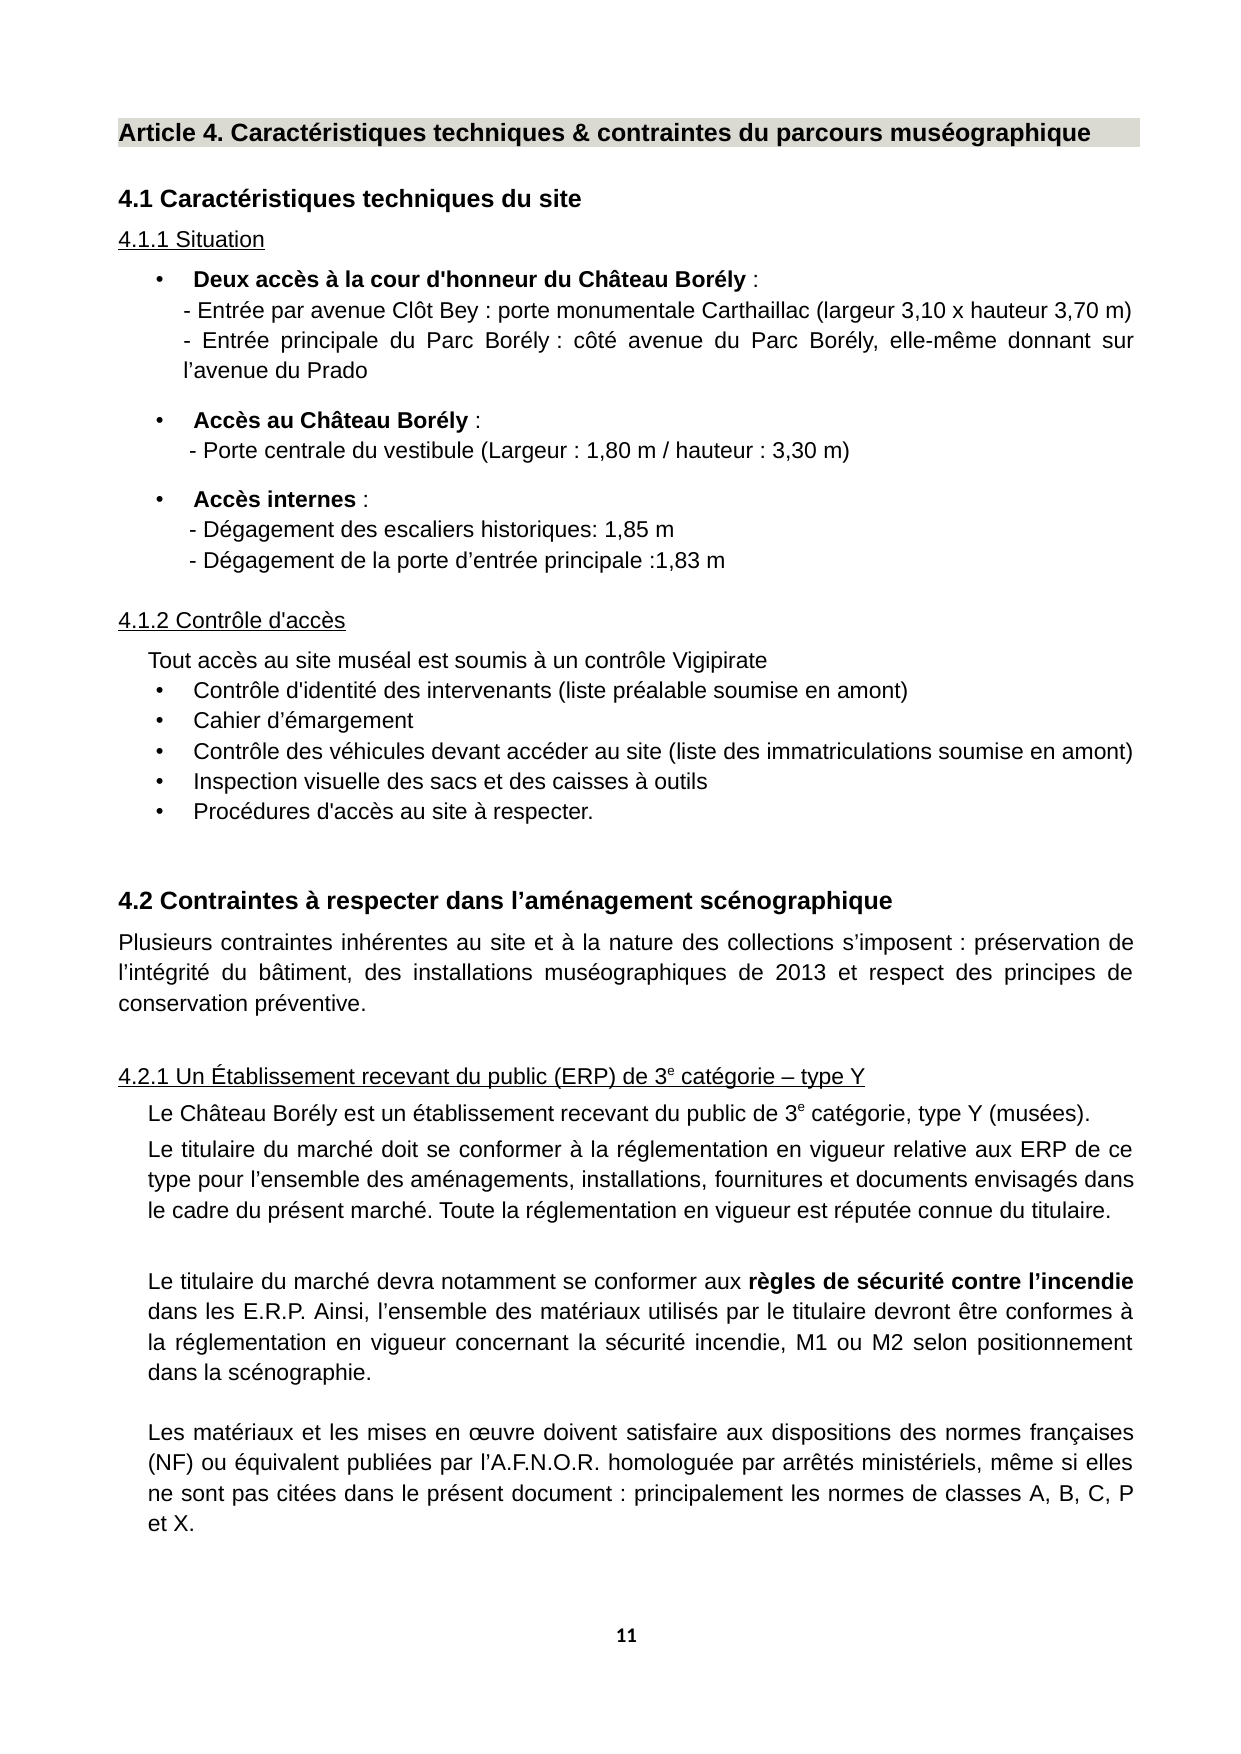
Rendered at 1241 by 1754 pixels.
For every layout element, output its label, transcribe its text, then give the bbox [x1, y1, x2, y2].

list Accès internes : [156, 486, 1134, 513]
list - Entrée principale du Parc Borély : côté avenue du Parc Borély, elle-même donnant sur l’avenue du Prado [148, 327, 1134, 383]
list Deux accès à la cour d'honneur du Château Borély : [156, 266, 1134, 293]
list Contrôle des véhicules devant accéder au site (liste des immatriculations soumise en amont) [156, 738, 1134, 764]
text 4.1 Caractéristiques techniques du site [118, 184, 1134, 212]
list - Porte centrale du vestibule (Largeur : 1,80 m / hauteur : 3,30 m) [153, 437, 1134, 463]
subtitle Les matériaux et les mises en œuvre doivent satisfaire aux dispositions des normes françaises (NF) ou équivalent publiées par l’A.F.N.O.R. homologuée par arrêtés ministériels, même si elles ne sont pas citées dans le présent document : principalement les normes de classes A, B, C, P et X. [148, 1419, 1134, 1536]
list - Dégagement des escaliers historiques: 1,85 m [153, 516, 1134, 543]
list Contrôle d'identité des intervenants (liste préalable soumise en amont) [156, 677, 1134, 704]
list Procédures d'accès au site à respecter. [156, 798, 1134, 824]
list Inspection visuelle des sacs et des caisses à outils [156, 768, 1134, 794]
list Accès au Château Borély : [156, 407, 1134, 433]
text Tout accès au site muséal est soumis à un contrôle Vigipirate [148, 647, 1134, 673]
list - Dégagement de la porte d’entrée principale :1,83 m [153, 547, 1134, 573]
text 4.1.2 Contrôle d'accès [118, 607, 1134, 633]
list - Entrée par avenue Clôt Bey : porte monumentale Carthaillac (largeur 3,10 x hauteur 3,70 m) [148, 297, 1146, 323]
text Article 4. Caractéristiques techniques & contraintes du parcours muséographique [118, 118, 1140, 147]
text 4.2 Contraintes à respecter dans l’aménagement scénographique [118, 886, 1134, 915]
text 4.2.1 Un Établissement recevant du public (ERP) de 3e catégorie – type Y [118, 1063, 1134, 1089]
text Le Château Borély est un établissement recevant du public de 3e catégorie, type Y (musées). [148, 1099, 1134, 1126]
list Cahier d’émargement [156, 707, 1134, 734]
text Plusieurs contraintes inhérentes au site et à la nature des collections s’imposent : préservation de l’intégrité du bâtiment, des installations muséographiques de 2013 et respect des principes de conservation préventive. [118, 929, 1134, 1016]
text Le titulaire du marché doit se conformer à la réglementation en vigueur relative aux ERP de ce type pour l’ensemble des aménagements, installations, fournitures et documents envisagés dans le cadre du présent marché. Toute la réglementation en vigueur est réputée connue du titulaire. [148, 1136, 1134, 1223]
text Le titulaire du marché devra notamment se conformer aux règles de sécurité contre l’incendie dans les E.R.P. Ainsi, l’ensemble des matériaux utilisés par le titulaire devront être conformes à la réglementation en vigueur concernant la sécurité incendie, M1 ou M2 selon positionnement dans la scénographie. [148, 1268, 1134, 1385]
text 4.1.1 Situation [118, 226, 1134, 253]
